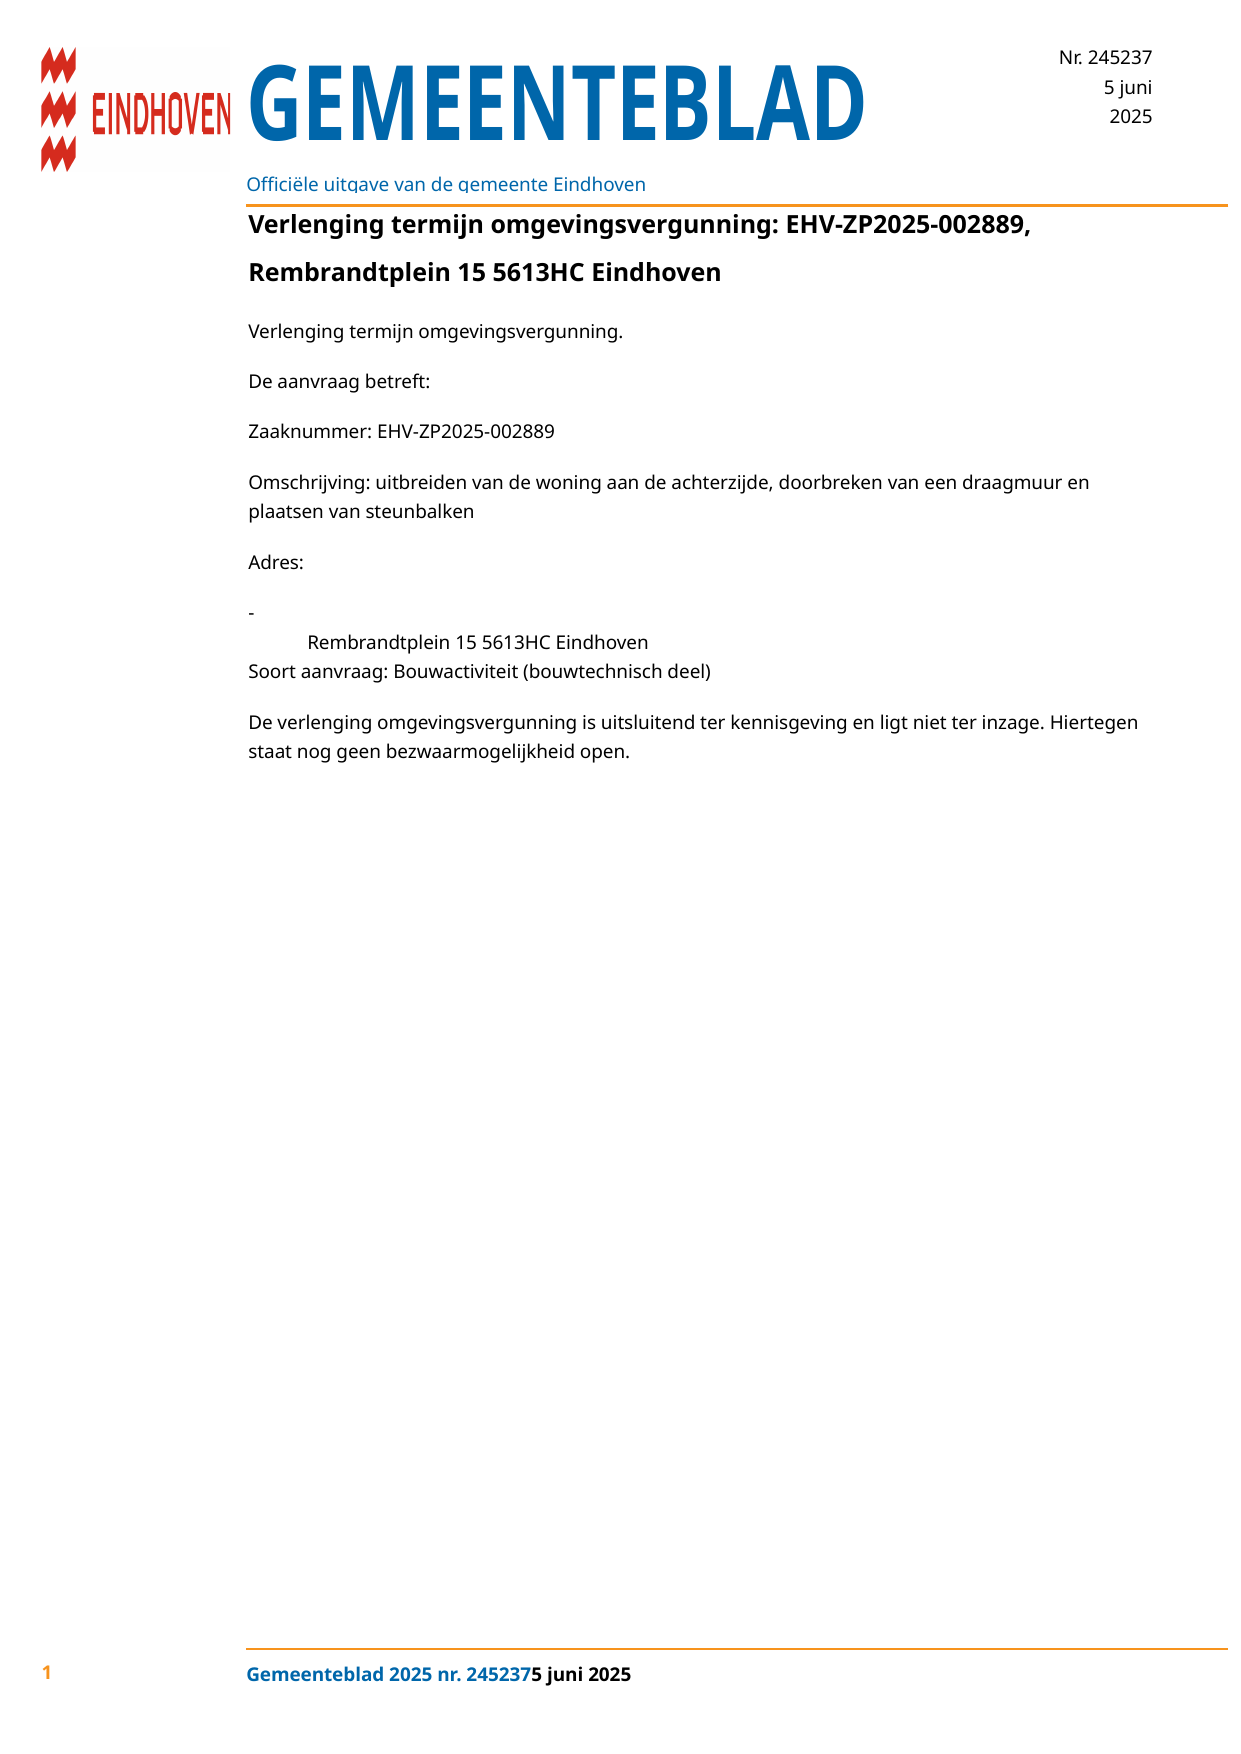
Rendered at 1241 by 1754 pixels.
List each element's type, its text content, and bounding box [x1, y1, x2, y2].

text De aanvraag betreft: [248, 368, 1152, 394]
text Zaaknummer: EHV-ZP2025-002889 [248, 419, 1152, 444]
list Rembrandtplein 15 5613HC Eindhoven [248, 629, 1152, 655]
text Verlenging termijn omgevingsvergunning. [248, 318, 1152, 344]
text Soort aanvraag: Bouwactiviteit (bouwtechnisch deel) [248, 659, 1152, 684]
text Verlenging termijn omgevingsvergunning: EHV-ZP2025-002889, Rembrandtplein 15 5613HC Eindhoven [248, 207, 1152, 288]
text Adres: [248, 549, 1152, 575]
picture [41, 47, 231, 172]
text Omschrijving: uitbreiden van de woning aan de achterzijde, doorbreken van een draagmuur en plaatsen van steunbalken [248, 469, 1152, 524]
text De verlenging omgevingsvergunning is uitsluitend ter kennisgeving en ligt niet ter inzage. Hiertegen staat nog geen bezwaarmogelijkheid open. [248, 709, 1152, 764]
